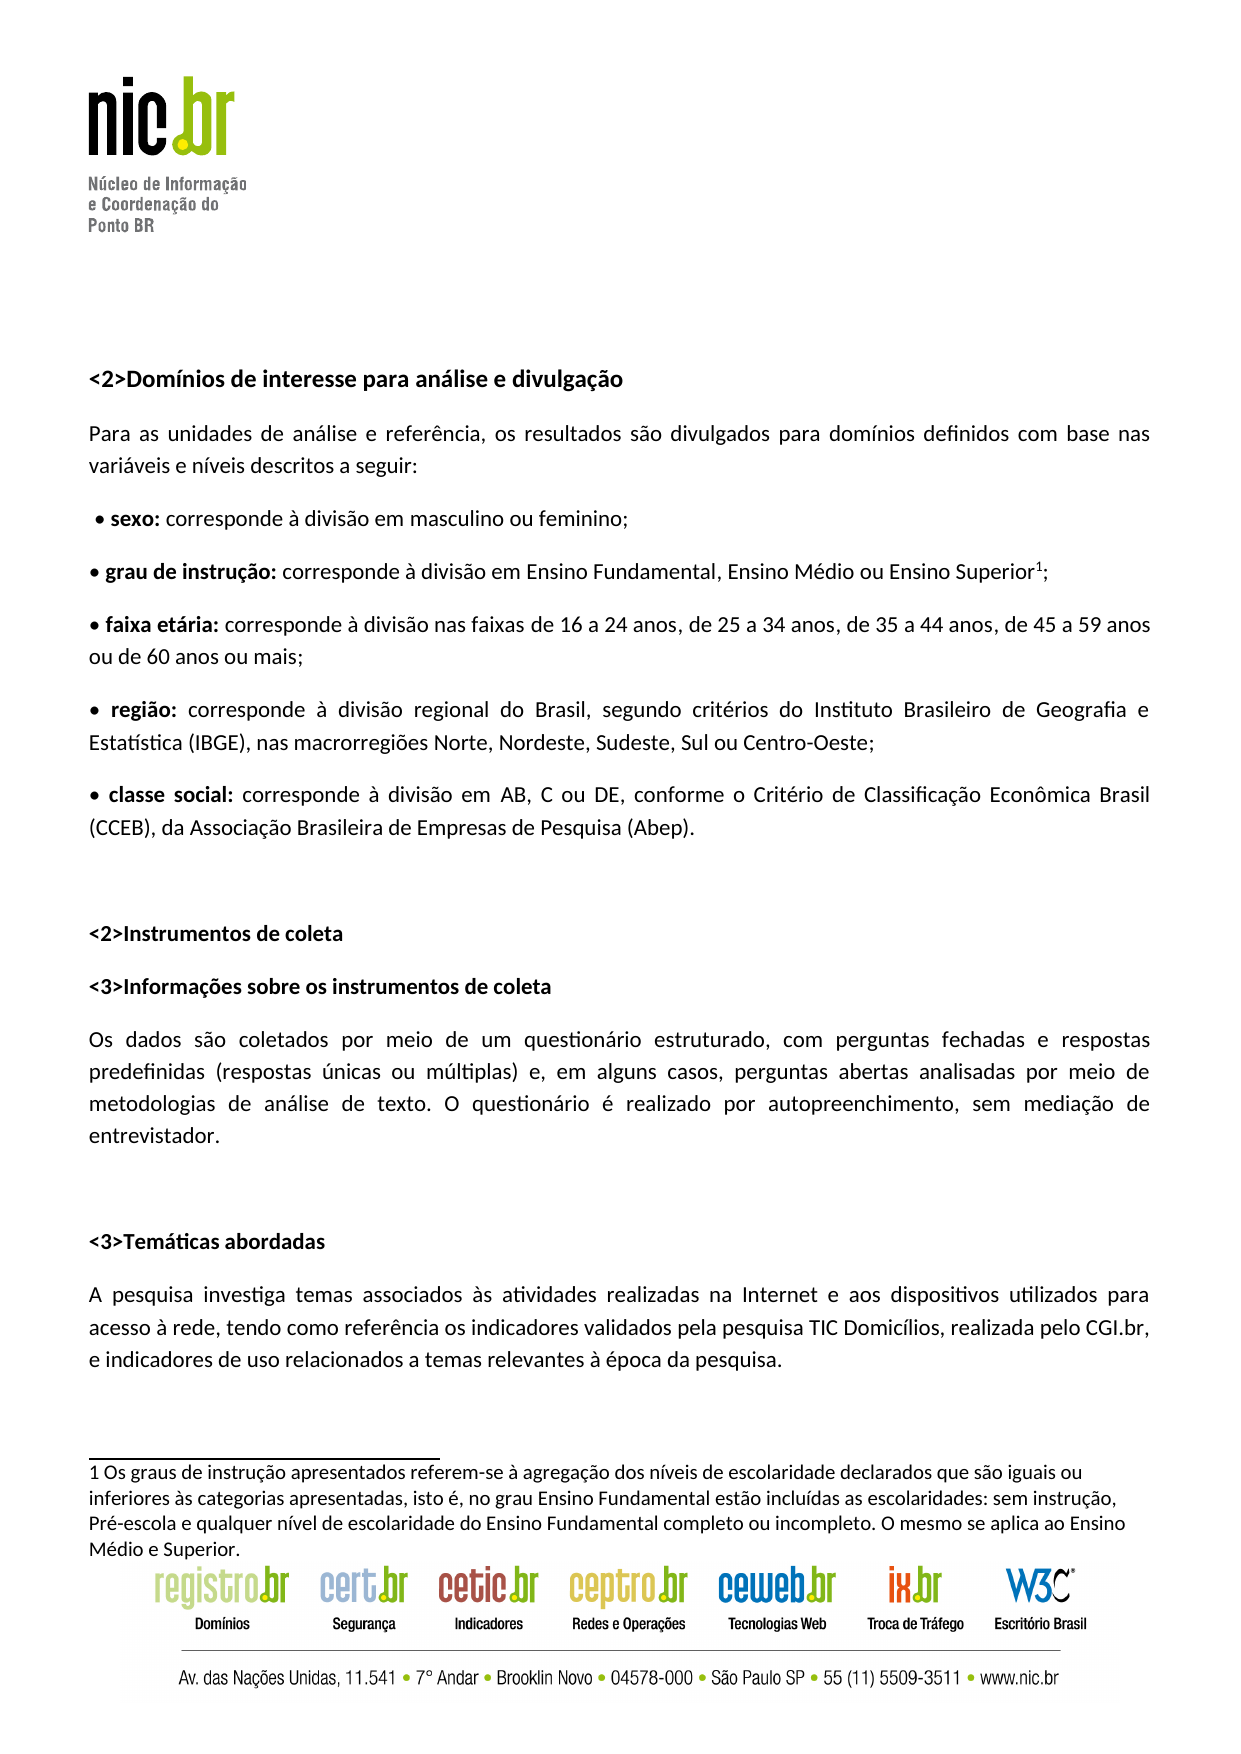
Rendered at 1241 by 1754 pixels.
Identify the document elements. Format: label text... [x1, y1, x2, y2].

text Os graus de instrução apresentados referem-se à agregação dos níveis de escolaridade declarados que são iguais ou inferiores às categorias apresentadas, isto é, no grau Ensino Fundamental estão incluídas as escolaridades: sem instrução, Pré-escola e qualquer nível de escolaridade do Ensino Fundamental completo ou incompleto. O mesmo se aplica ao Ensino Médio e Superior. [89, 1459, 1152, 1561]
text A pesquisa investiga temas associados às atividades realizadas na Internet e aos dispositivos utilizados para acesso à rede, tendo como referência os indicadores validados pela pesquisa TIC Domicílios, realizada pelo CGI.br, e indicadores de uso relacionados a temas relevantes à época da pesquisa. [89, 1281, 1152, 1373]
text • classe social: corresponde à divisão em AB, C ou DE, conforme o Critério de Classificação Econômica Brasil (CCEB), da Associação Brasileira de Empresas de Pesquisa (Abep). [89, 781, 1152, 841]
text <3>Temáticas abordadas [89, 1227, 1152, 1256]
text Os dados são coletados por meio de um questionário estruturado, com perguntas fechadas e respostas predefinidas (respostas únicas ou múltiplas) e, em alguns casos, perguntas abertas analisadas por meio de metodologias de análise de texto. O questionário é realizado por autopreenchimento, sem mediação de entrevistador. [89, 1025, 1152, 1149]
text Para as unidades de análise e referência, os resultados são divulgados para domínios definidos com base nas variáveis e níveis descritos a seguir: [89, 419, 1152, 479]
text • sexo: corresponde à divisão em masculino ou feminino; [89, 504, 1152, 532]
text <2>Instrumentos de coleta [89, 919, 1152, 947]
text • região: corresponde à divisão regional do Brasil, segundo critérios do Instituto Brasileiro de Geografia e Estatística (IBGE), nas macrorregiões Norte, Nordeste, Sudeste, Sul ou Centro-Oeste; [89, 695, 1152, 756]
text <3>Informações sobre os instrumentos de coleta [89, 972, 1152, 1000]
text <2>Domínios de interesse para análise e divulgação [89, 363, 1152, 394]
text • faixa etária: corresponde à divisão nas faixas de 16 a 24 anos, de 25 a 34 anos, de 35 a 44 anos, de 45 a 59 anos ou de 60 anos ou mais; [89, 610, 1152, 670]
text • grau de instrução: corresponde à divisão em Ensino Fundamental, Ensino Médio ou Ensino Superior; [89, 557, 1152, 585]
